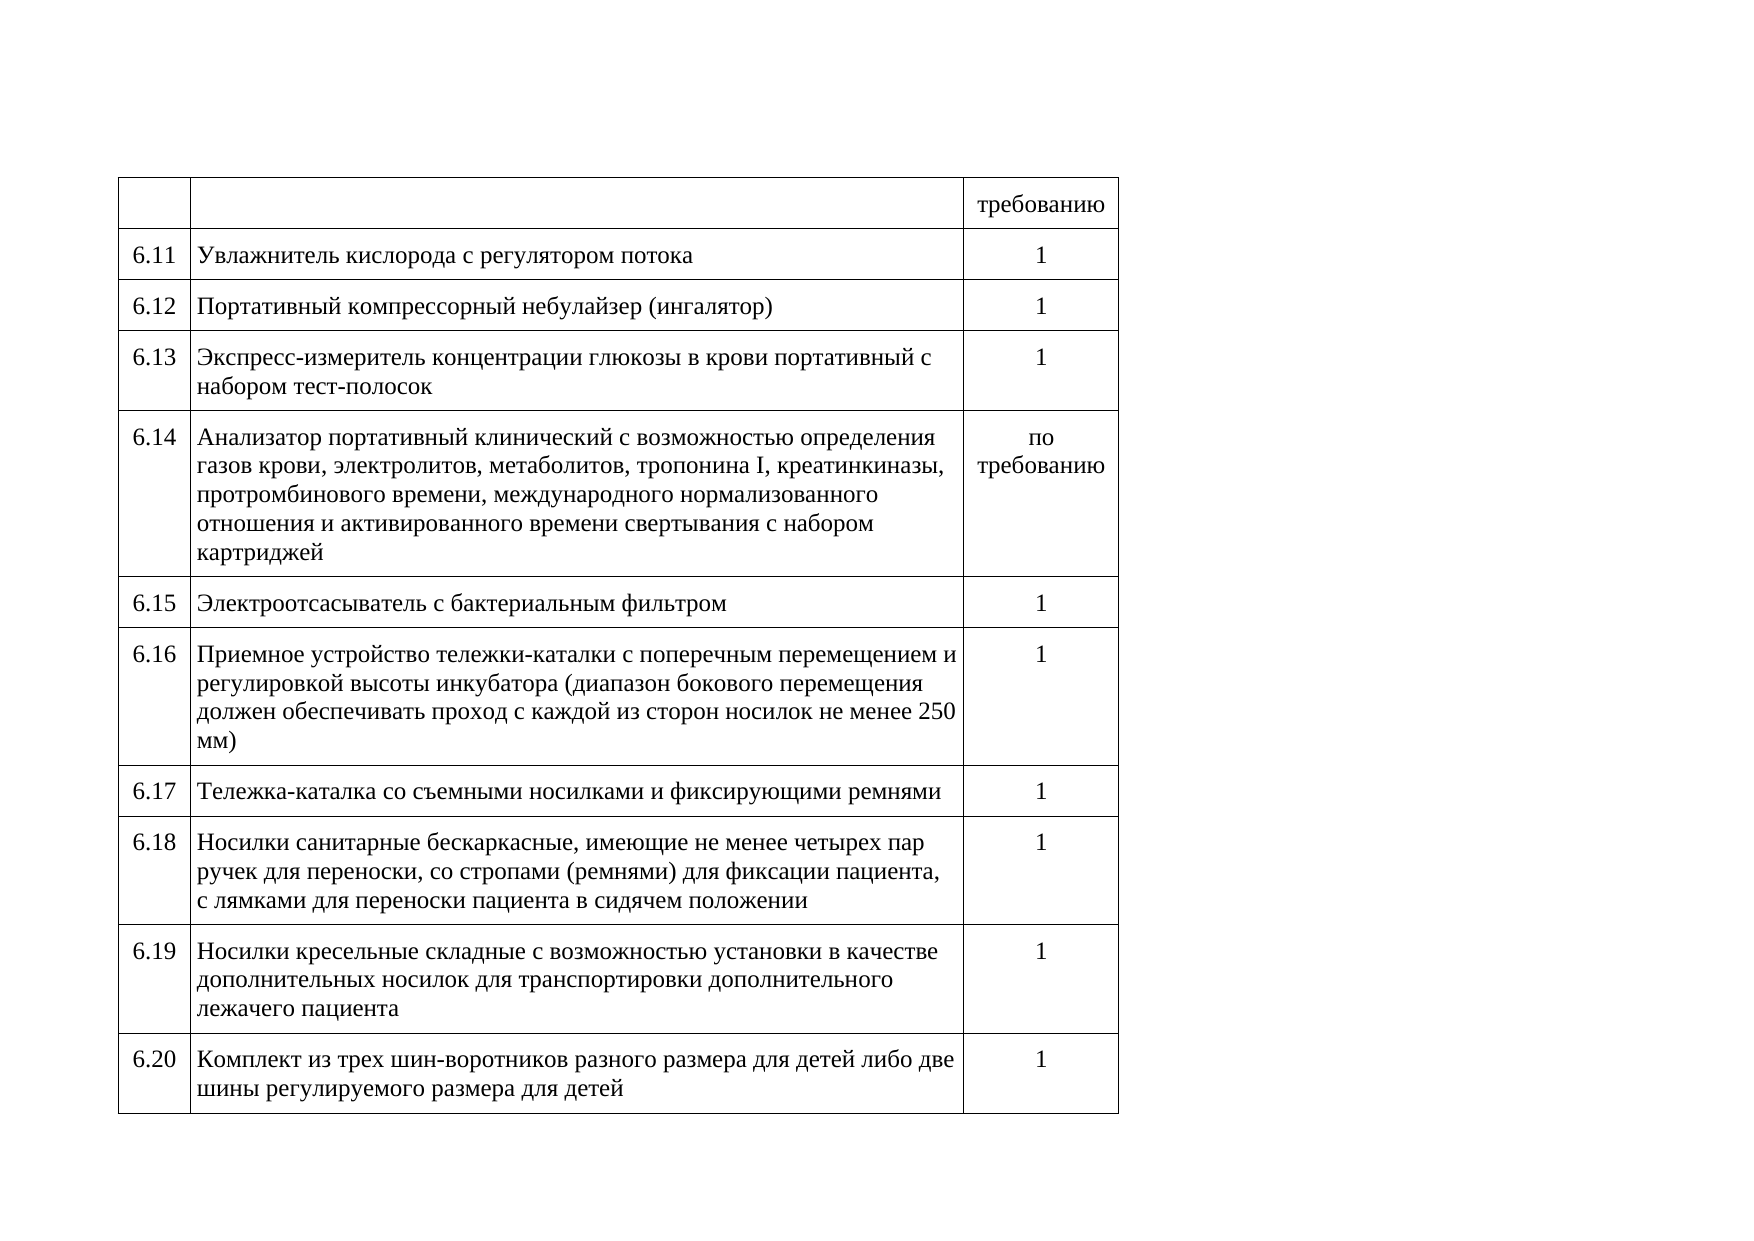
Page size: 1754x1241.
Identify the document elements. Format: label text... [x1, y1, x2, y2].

table_cell 1 [964, 925, 1118, 1033]
table_cell Приемное устройство тележки-каталки с поперечным перемещением и регулировкой высоты инкубатора (диапазон бокового перемещения должен обеспечивать проход с каждой из сторон носилок не менее 250 мм) [191, 628, 963, 764]
table_cell [191, 178, 963, 228]
table_cell 1 [964, 229, 1118, 279]
table_cell Анализатор портативный клинический с возможностью определения газов крови, электролитов, метаболитов, тропонина I, креатинкиназы, протромбинового времени, международного нормализованного отношения и активированного времени свертывания с набором картриджей [191, 411, 963, 576]
table_cell 6.12 [119, 280, 190, 330]
table_cell Тележка-каталка со съемными носилками и фиксирующими ремнями [191, 766, 963, 816]
table_cell 6.11 [119, 229, 190, 279]
table_cell 6.14 [119, 411, 190, 576]
table_cell 6.20 [119, 1034, 190, 1112]
table_cell 6.18 [119, 817, 190, 924]
table_cell Носилки кресельные складные с возможностью установки в качестве дополнительных носилок для транспортировки дополнительного лежачего пациента [191, 925, 963, 1033]
table_cell Носилки санитарные бескаркасные, имеющие не менее четырех пар ручек для переноски, со стропами (ремнями) для фиксации пациента, с лямками для переноски пациента в сидячем положении [191, 817, 963, 924]
table_cell 1 [964, 577, 1118, 627]
table_cell 1 [964, 1034, 1118, 1112]
table_cell [119, 178, 190, 228]
table_cell 1 [964, 331, 1118, 410]
table_cell Комплект из трех шин-воротников разного размера для детей либо две шины регулируемого размера для детей [191, 1034, 963, 1112]
table_cell 6.17 [119, 766, 190, 816]
table_cell 1 [964, 628, 1118, 764]
table_cell 6.19 [119, 925, 190, 1033]
table_cell по требованию [964, 411, 1118, 576]
table_cell 1 [964, 280, 1118, 330]
table_cell требованию [964, 178, 1118, 228]
table_cell Увлажнитель кислорода с регулятором потока [191, 229, 963, 279]
table_cell 1 [964, 817, 1118, 924]
table_cell 1 [964, 766, 1118, 816]
table_cell 6.15 [119, 577, 190, 627]
table_cell 6.16 [119, 628, 190, 764]
table_cell Портативный компрессорный небулайзер (ингалятор) [191, 280, 963, 330]
table_cell 6.13 [119, 331, 190, 410]
table_cell Экспресс-измеритель концентрации глюкозы в крови портативный с набором тест-полосок [191, 331, 963, 410]
table_cell Электроотсасыватель с бактериальным фильтром [191, 577, 963, 627]
